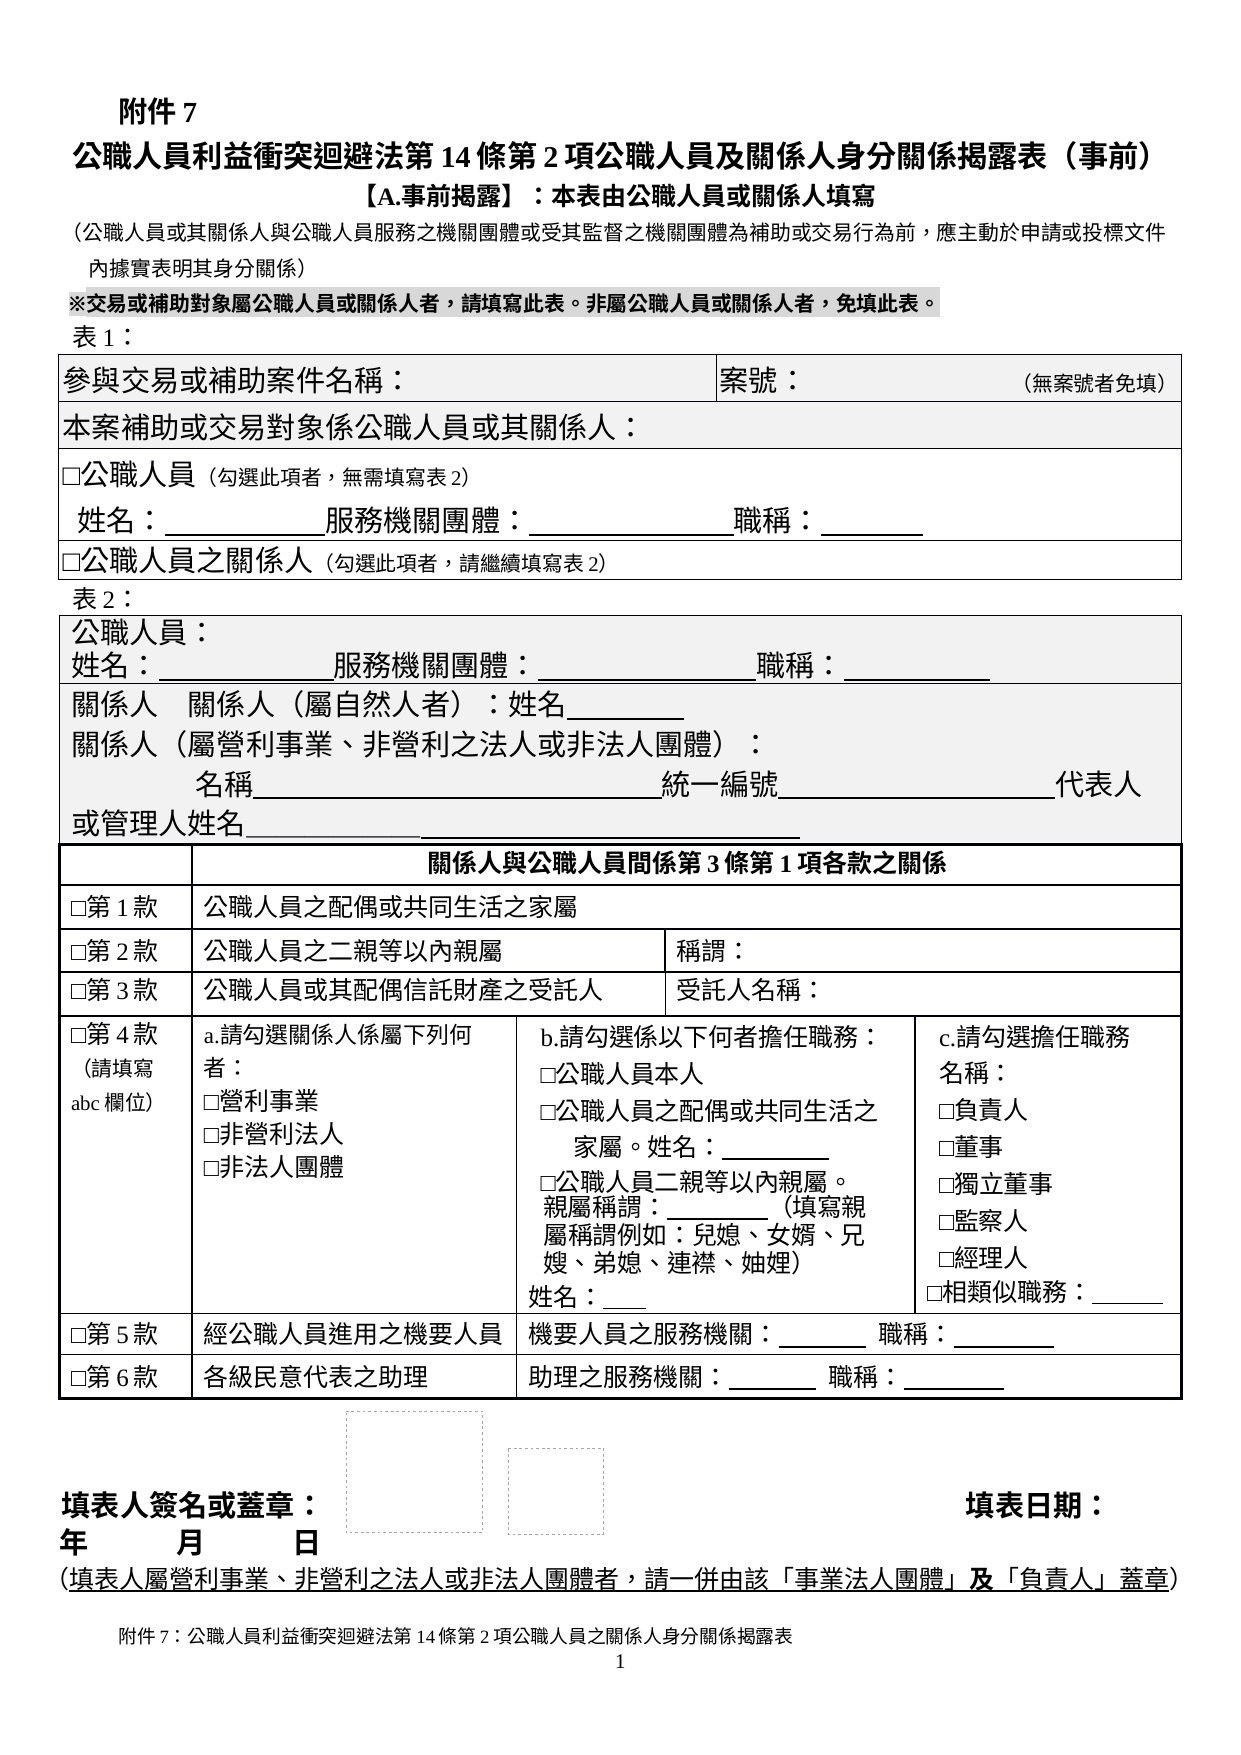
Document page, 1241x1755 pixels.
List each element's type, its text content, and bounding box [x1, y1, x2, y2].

table_cell □公職人員之關係人（勾選此項者，請繼續填寫表2） [59, 541, 1181, 579]
table_header 案號： （無案號者免填） [717, 355, 1181, 401]
text 填表人簽名或蓋章： 填表日期： 年 月 日 [59, 1486, 1196, 1561]
table_cell 本案補助或交易對象係公職人員或其關係人： [59, 402, 1181, 448]
table_cell 關係人 關係人（屬自然人者）：姓名 關係人（屬營利事業、非營利之法人或非法人團體）： 名稱 統一編號 代表人或管理人姓名＿＿＿＿＿＿ [60, 684, 1181, 842]
text 公職人員利益衝突迴避法第14條第2項公職人員及關係人身分關係揭露表（事前） [59, 131, 1181, 177]
table_cell □第2款 [61, 930, 191, 971]
table_cell 關係人與公職人員間係第3條第1項各款之關係 [193, 846, 1180, 884]
table_cell 受託人名稱： [666, 973, 1180, 1015]
table_cell 公職人員之二親等以內親屬 [193, 930, 664, 971]
text 表2： [53, 580, 1201, 615]
text 表1： [53, 318, 1201, 354]
table_cell 公職人員之配偶或共同生活之家屬 [193, 886, 1180, 928]
table_cell a.請勾選關係人係屬下列何者： □營利事業 □非營利法人 □非法人團體 [193, 1017, 516, 1313]
table_cell □第5款 [61, 1314, 191, 1354]
table_cell [61, 846, 191, 884]
text ※交易或補助對象屬公職人員或關係人者，請填寫此表。非屬公職人員或關係人者，免填此表。 [69, 283, 1196, 318]
table_cell 機要人員之服務機關： 職稱： [517, 1314, 1180, 1354]
text 【A.事前揭露】：本表由公職人員或關係人填寫 [62, 177, 1167, 212]
text （公職人員或其關係人與公職人員服務之機關團體或受其監督之機關團體為補助或交易行為前，應主動於申請或投標文件內據實表明其身分關係） [62, 212, 1167, 283]
table_cell 各級民意代表之助理 [193, 1355, 516, 1397]
text 附件7 [118, 89, 1152, 131]
text （填表人屬營利事業、非營利之法人或非法人團體者，請一併由該「事業法人團體」及「負責人」蓋章） [44, 1561, 1211, 1595]
table_cell 助理之服務機關： 職稱： [517, 1355, 1180, 1397]
table_cell □第1款 [61, 886, 191, 928]
table_cell □公職人員（勾選此項者，無需填寫表2） 姓名： 服務機關團體： 職稱： [59, 449, 1181, 540]
table_cell 稱謂： [666, 930, 1180, 971]
table_cell c.請勾選擔任職務名稱： □負責人 □董事 □獨立董事 □監察人 □經理人 □相類似職務： [916, 1017, 1180, 1313]
table_header 參與交易或補助案件名稱： [59, 355, 716, 401]
table_cell 經公職人員進用之機要人員 [193, 1314, 516, 1354]
table_cell □第4款 （請填寫abc欄位） [61, 1017, 191, 1313]
table_cell □第6款 [61, 1355, 191, 1397]
table_cell b.請勾選係以下何者擔任職務： □公職人員本人 □公職人員之配偶或共同生活之家屬。姓名： □公職人員二親等以內親屬。 親屬稱謂： （填寫親屬稱謂例如：兒媳、女婿、兄嫂、弟媳、連襟、妯娌） 姓名： [517, 1017, 914, 1313]
table_cell □第3款 [61, 973, 191, 1015]
table_cell 公職人員或其配偶信託財產之受託人 [193, 973, 665, 1015]
table_header 公職人員： 姓名： 服務機關團體： 職稱： [60, 616, 1181, 683]
